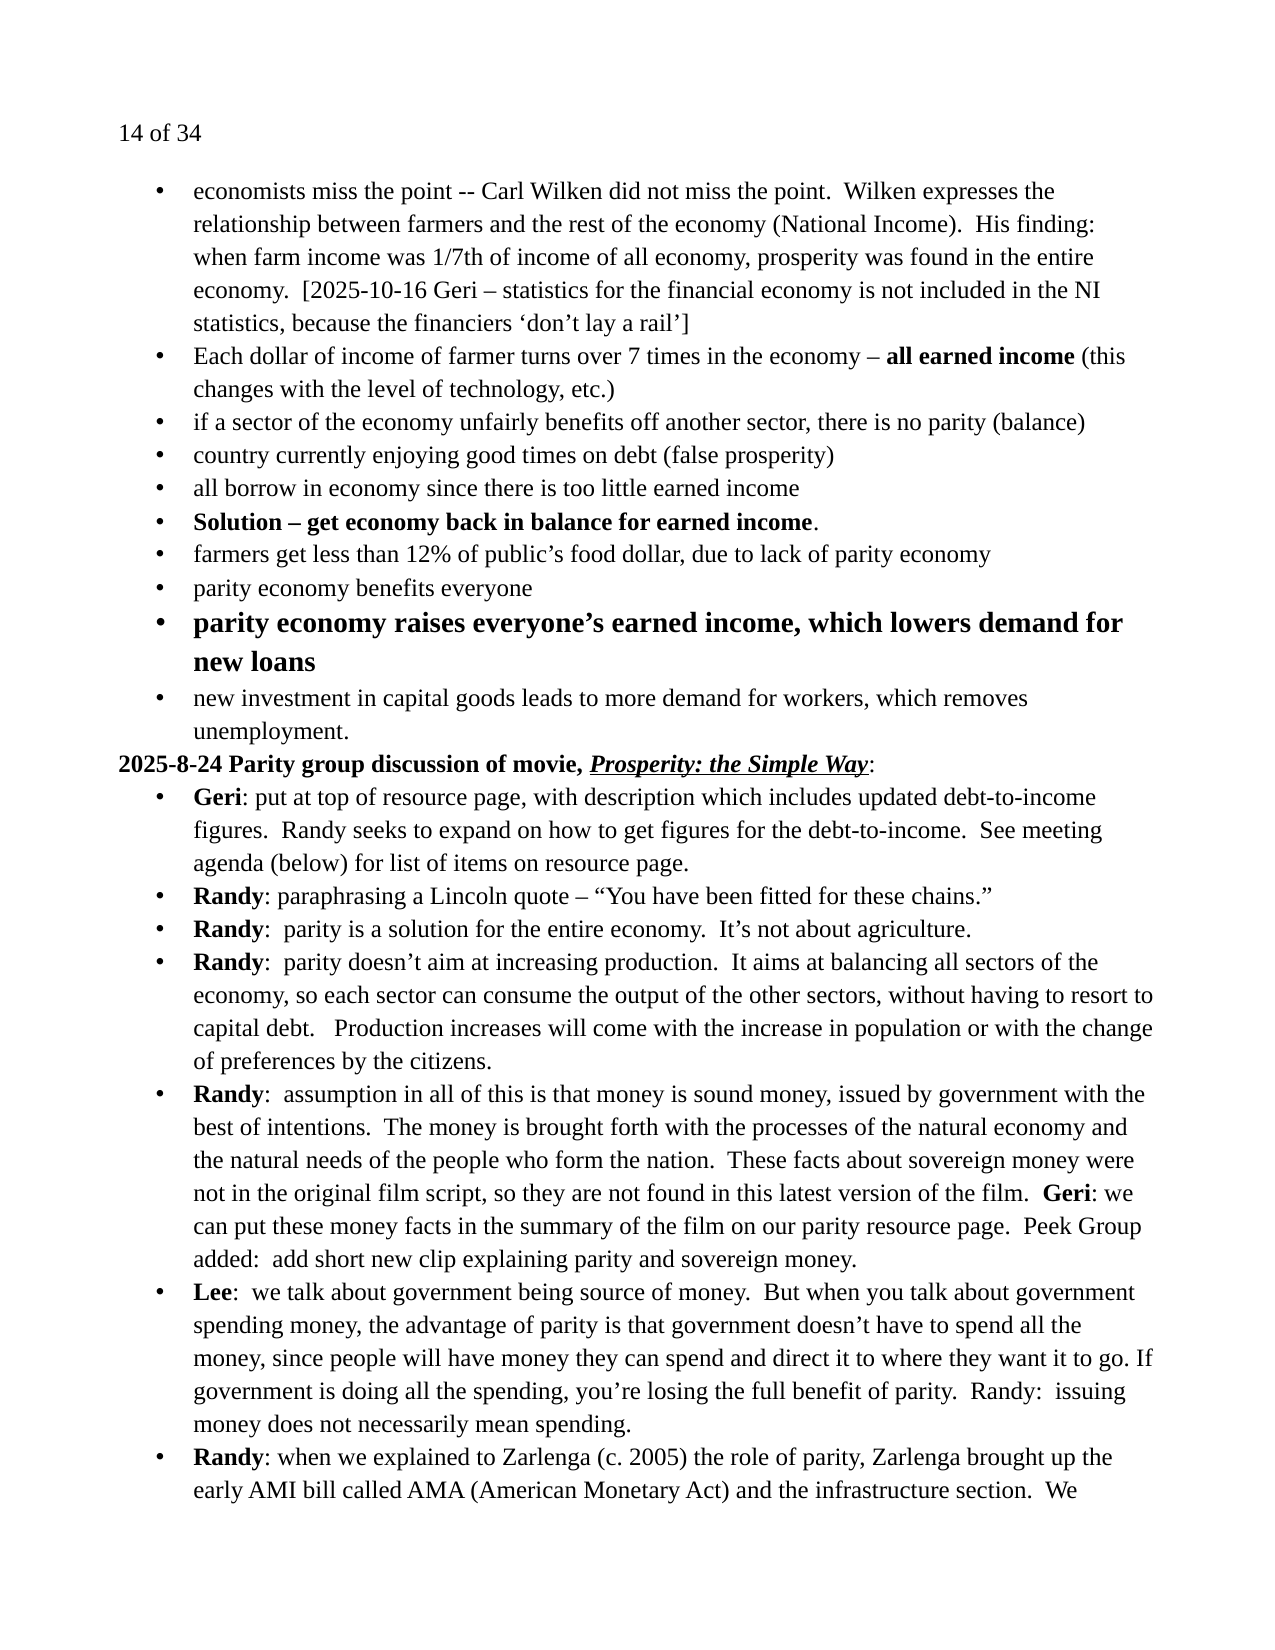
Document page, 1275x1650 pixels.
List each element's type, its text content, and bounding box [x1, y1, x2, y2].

list Randy: assumption in all of this is that money is sound money, issued by government with the best of intentions. The money is brought forth with the processes of the natural economy and the natural needs of the people who form the nation. These facts about sovereign money were not in the original film script, so they are not found in this latest version of the film. Geri: we can put these money facts in the summary of the film on our parity resource page. Peek Group added: add short new clip explaining parity and sovereign money. [156, 1079, 1157, 1273]
list parity economy benefits everyone [156, 573, 1157, 601]
list Randy: when we explained to Zarlenga (c. 2005) the role of parity, Zarlenga brought up the early AMI bill called AMA (American Monetary Act) and the infrastructure section. We [156, 1442, 1157, 1504]
list if a sector of the economy unfairly benefits off another sector, there is no parity (balance) [156, 407, 1157, 436]
list Geri: put at top of resource page, with description which includes updated debt-to-income figures. Randy seeks to expand on how to get figures for the debt-to-income. See meeting agenda (below) for list of items on resource page. [156, 782, 1157, 877]
list economists miss the point -- Carl Wilken did not miss the point. Wilken expresses the relationship between farmers and the rest of the economy (National Income). His finding: when farm income was 1/7th of income of all economy, prosperity was found in the entire economy. [2025-10-16 Geri – statistics for the financial economy is not included in the NI statistics, because the financiers ‘don’t lay a rail’] [156, 176, 1157, 337]
list all borrow in economy since there is too little earned income [156, 473, 1157, 502]
list parity economy raises everyone’s earned income, which lowers demand for new loans [156, 606, 1157, 678]
list Randy: paraphrasing a Lincoln quote – “You have been fitted for these chains.” [156, 881, 1157, 910]
list Lee: we talk about government being source of money. But when you talk about government spending money, the advantage of parity is that government doesn’t have to spend all the money, since people will have money they can spend and direct it to where they want it to go. If government is doing all the spending, you’re losing the full benefit of parity. Randy: issuing money does not necessarily mean spending. [156, 1277, 1157, 1438]
text 2025-8-24 Parity group discussion of movie, Prosperity: the Simple Way: [118, 749, 1157, 778]
list Each dollar of income of farmer turns over 7 times in the economy – all earned income (this changes with the level of technology, etc.) [156, 341, 1157, 403]
list farmers get less than 12% of public’s food dollar, due to lack of parity economy [156, 539, 1157, 568]
list Randy: parity is a solution for the entire economy. It’s not about agriculture. [156, 914, 1157, 943]
list new investment in capital goods leads to more demand for workers, which removes unemployment. [156, 683, 1157, 744]
list Randy: parity doesn’t aim at increasing production. It aims at balancing all sectors of the economy, so each sector can consume the output of the other sectors, without having to resort to capital debt. Production increases will come with the increase in population or with the change of preferences by the citizens. [156, 947, 1157, 1075]
list country currently enjoying good times on debt (false prosperity) [156, 441, 1157, 469]
list Solution – get economy back in balance for earned income. [156, 507, 1157, 535]
